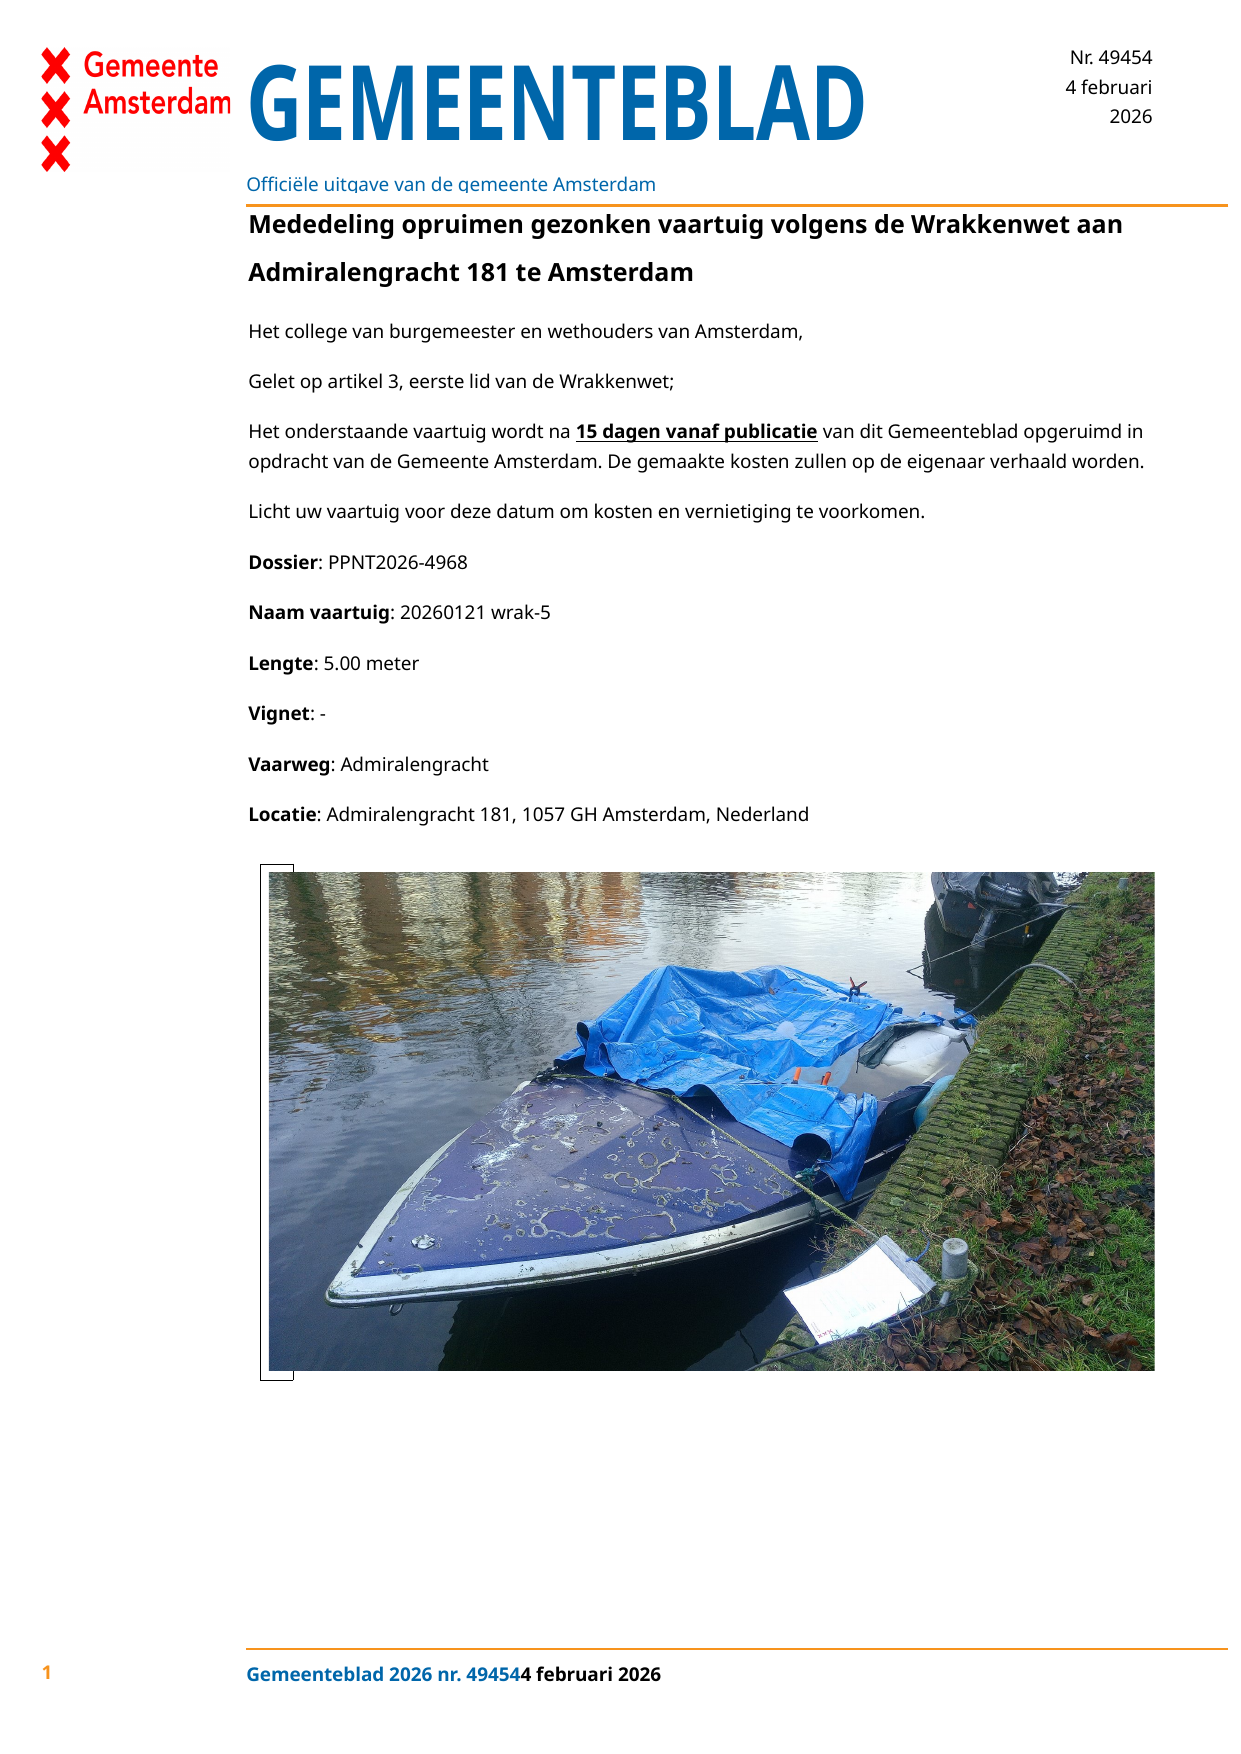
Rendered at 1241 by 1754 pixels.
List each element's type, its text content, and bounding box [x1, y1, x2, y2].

text Locatie: Admiralengracht 181, 1057 GH Amsterdam, Nederland [248, 801, 1152, 827]
text Lengte: 5.00 meter [248, 650, 1152, 676]
text Het college van burgemeester en wethouders van Amsterdam, [248, 318, 1152, 344]
text Mededeling opruimen gezonken vaartuig volgens de Wrakkenwet aan Admiralengracht 181 te Amsterdam [248, 207, 1152, 288]
text Vignet: - [248, 700, 1152, 726]
text Vaarweg: Admiralengracht [248, 751, 1152, 777]
text Dossier: PPNT2026-4968 [248, 549, 1152, 575]
picture [268, 872, 1155, 1371]
text Licht uw vaartuig voor deze datum om kosten en vernietiging te voorkomen. [248, 499, 1152, 524]
text Het onderstaande vaartuig wordt na 15 dagen vanaf publicatie van dit Gemeenteblad opgeruimd in opdracht van de Gemeente Amsterdam. De gemaakte kosten zullen op de eigenaar verhaald worden. [248, 419, 1152, 474]
picture [41, 47, 231, 172]
text Naam vaartuig: 20260121 wrak-5 [248, 599, 1152, 625]
text Gelet op artikel 3, eerste lid van de Wrakkenwet; [248, 368, 1152, 394]
